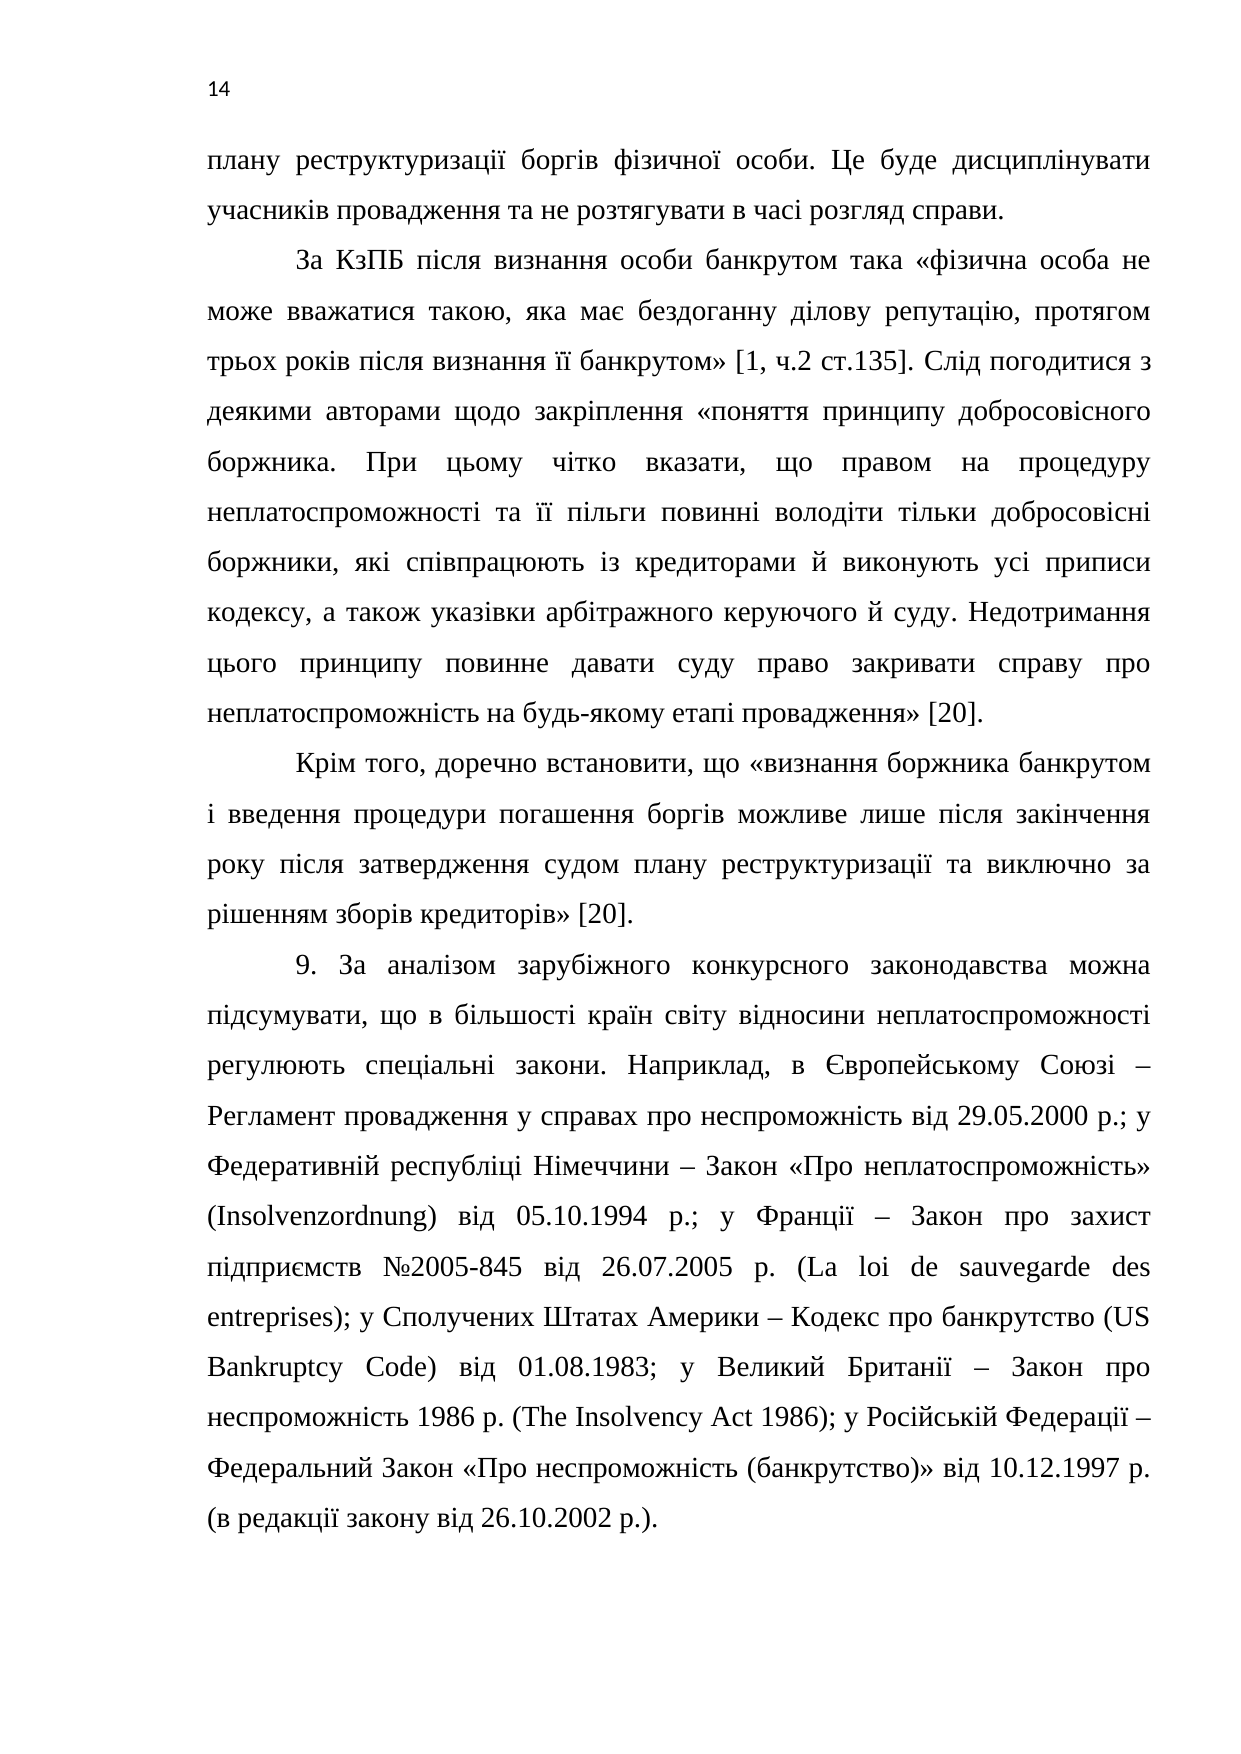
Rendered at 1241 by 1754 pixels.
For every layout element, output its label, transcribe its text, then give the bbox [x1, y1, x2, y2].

text За КзПБ після визнання особи банкрутом така «фізична особа не може вважатися такою, яка має бездоганну ділову репутацію, протягом трьох років після визнання її банкрутом» [1, ч.2 cт.135]. Слід погодитися з деякими авторами щодо закріплення «поняття принципу добросовісного боржника. При цьому чітко вказати, що правом на процедуру неплатоспроможності та її пільги повинні володіти тільки добросовісні боржники, які співпрацюють із кредиторами й виконують усі приписи кодексу, а також указівки арбітражного керуючого й суду. Недотримання цього принципу повинне давати суду право закривати справу про неплатоспроможність на будь-якому етапі провадження» [20]. [207, 242, 1152, 729]
text плану реструктуризації боргів фізичної особи. Це буде дисциплінувати учасників провадження та не розтягувати в часі розгляд справи. [207, 142, 1152, 226]
text 9. За аналізом зарубіжного конкурсного законодавства можна підсумувати, що в більшості країн світу відносини неплатоспроможності регулюють спеціальні закони. Наприклад, в Європейському Союзі – Регламент провадження у справах про неспроможність від 29.05.2000 р.; у Федеративній республіці Німеччини – Закон «Про неплатоспроможність» (Insolvenzordnung) від 05.10.1994 р.; у Франції – Закон про захист підприємств №2005-845 від 26.07.2005 р. (La loi de sauvegarde des entreprises); у Сполучених Штатах Америки – Кодекс про банкрутство (US Bankruptcy Code) від 01.08.1983; у Великий Британії – Закон про неспроможність 1986 р. (The Insolvency Act 1986); у Російській Федерації – Федеральний Закон «Про неспроможність (банкрутство)» від 10.12.1997 р. (в редакції закону від 26.10.2002 р.). [207, 947, 1152, 1534]
text Крім того, доречно встановити, що «визнання боржника банкрутом і введення процедури погашення боргів можливе лише після закінчення року після затвердження судом плану реструктуризації та виключно за рішенням зборів кредиторів» [20]. [207, 746, 1152, 930]
